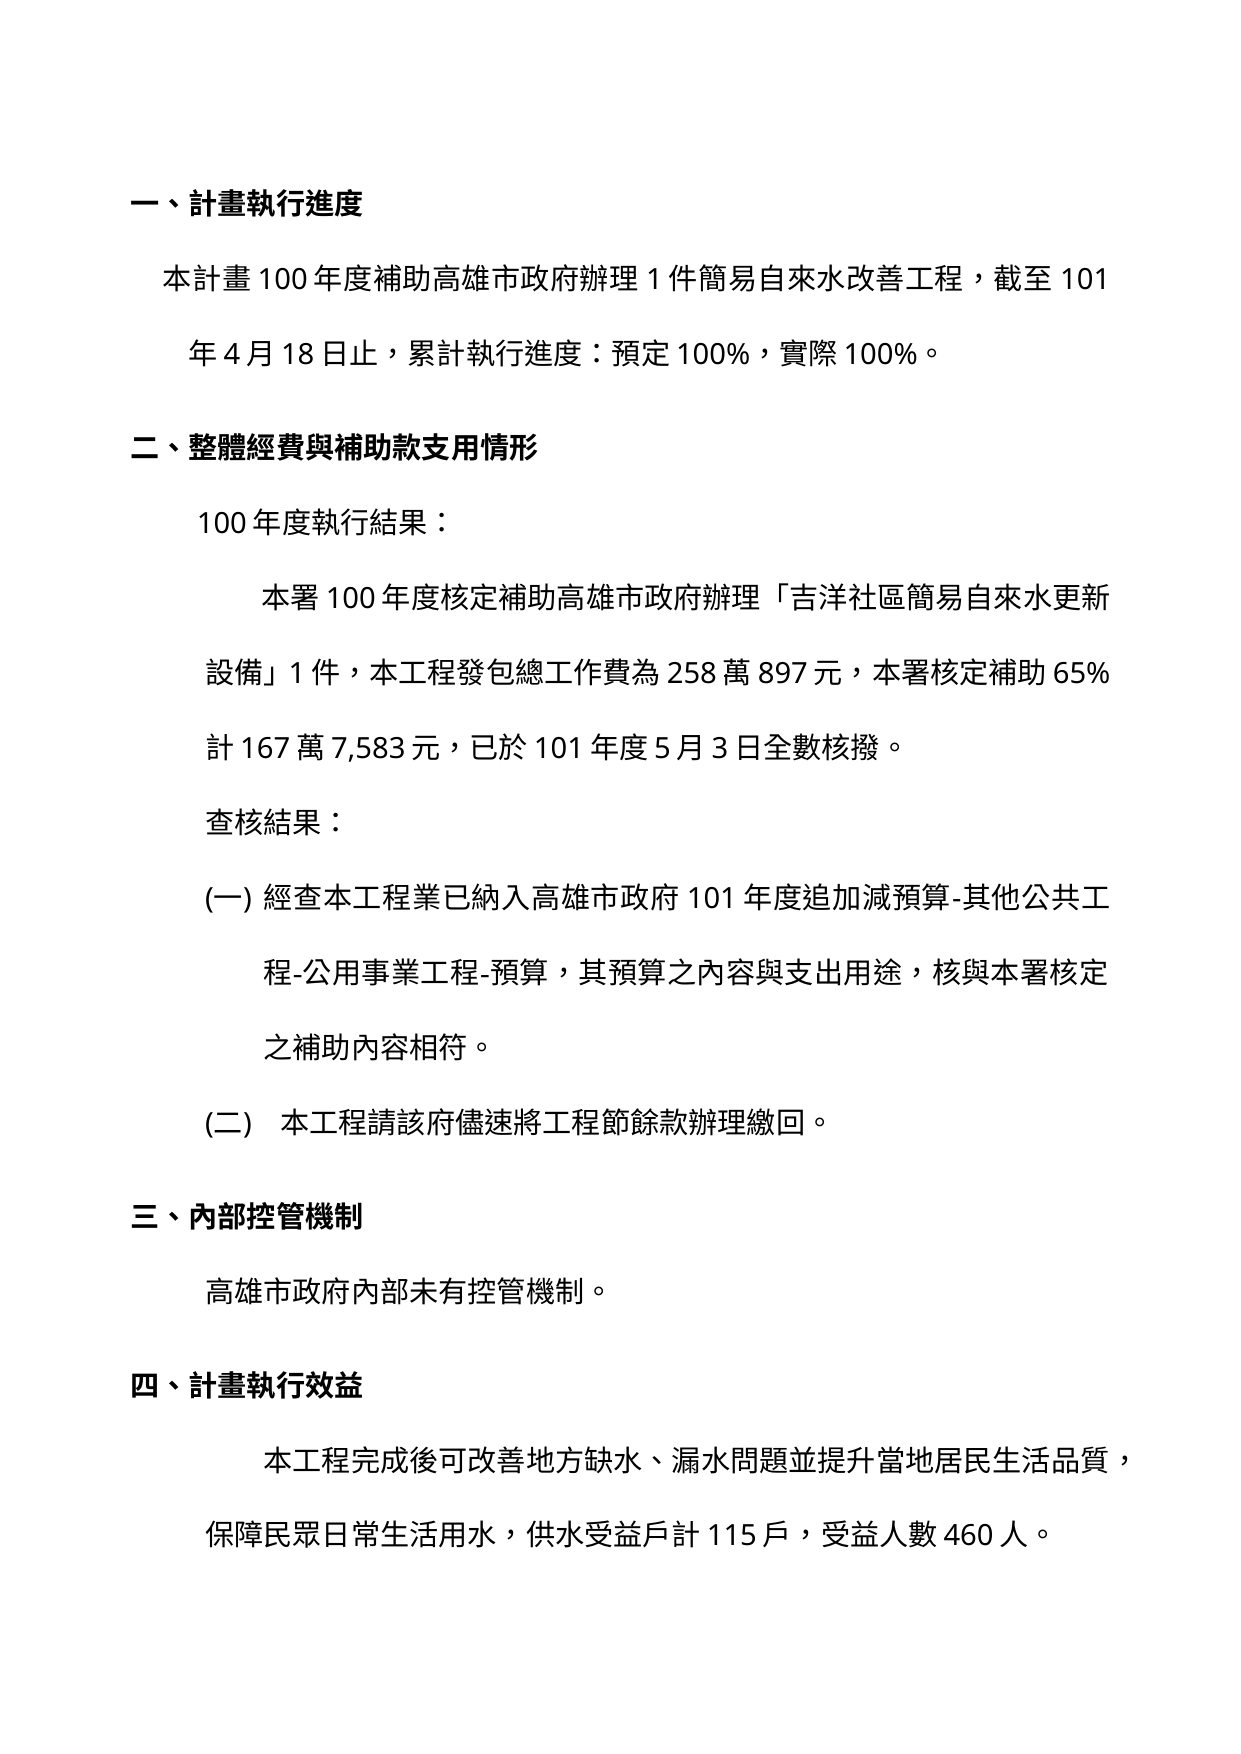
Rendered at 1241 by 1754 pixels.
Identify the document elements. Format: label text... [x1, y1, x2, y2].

text 查核結果： [205, 783, 1110, 858]
list 經查本工程業已納入高雄市政府101年度追加減預算-其他公共工程-公用事業工程-預算，其預算之內容與支出用途，核與本署核定之補助內容相符。 [205, 858, 1110, 1083]
text 100年度執行結果： [197, 483, 1110, 558]
text 一、計畫執行進度 [130, 164, 1110, 239]
text 本工程完成後可改善地方缺水、漏水問題並提升當地居民生活品質，保障民眾日常生活用水，供水受益戶計115戶，受益人數460人。 [205, 1421, 1110, 1571]
list 本工程請該府儘速將工程節餘款辦理繳回。 [205, 1083, 1110, 1158]
text 本署100年度核定補助高雄市政府辦理「吉洋社區簡易自來水更新設備」1件，本工程發包總工作費為258萬897元，本署核定補助65%計167萬7,583元，已於101年度5月3日全數核撥。 [205, 558, 1110, 783]
text 本計畫100年度補助高雄市政府辦理1件簡易自來水改善工程，截至101年4月18日止，累計執行進度：預定100%，實際100%。 [130, 239, 1110, 389]
text 四、計畫執行效益 [130, 1346, 1110, 1421]
text 三、內部控管機制 [130, 1177, 1110, 1252]
text 二、整體經費與補助款支用情形 [130, 408, 1110, 483]
text 高雄市政府內部未有控管機制。 [205, 1252, 1110, 1327]
